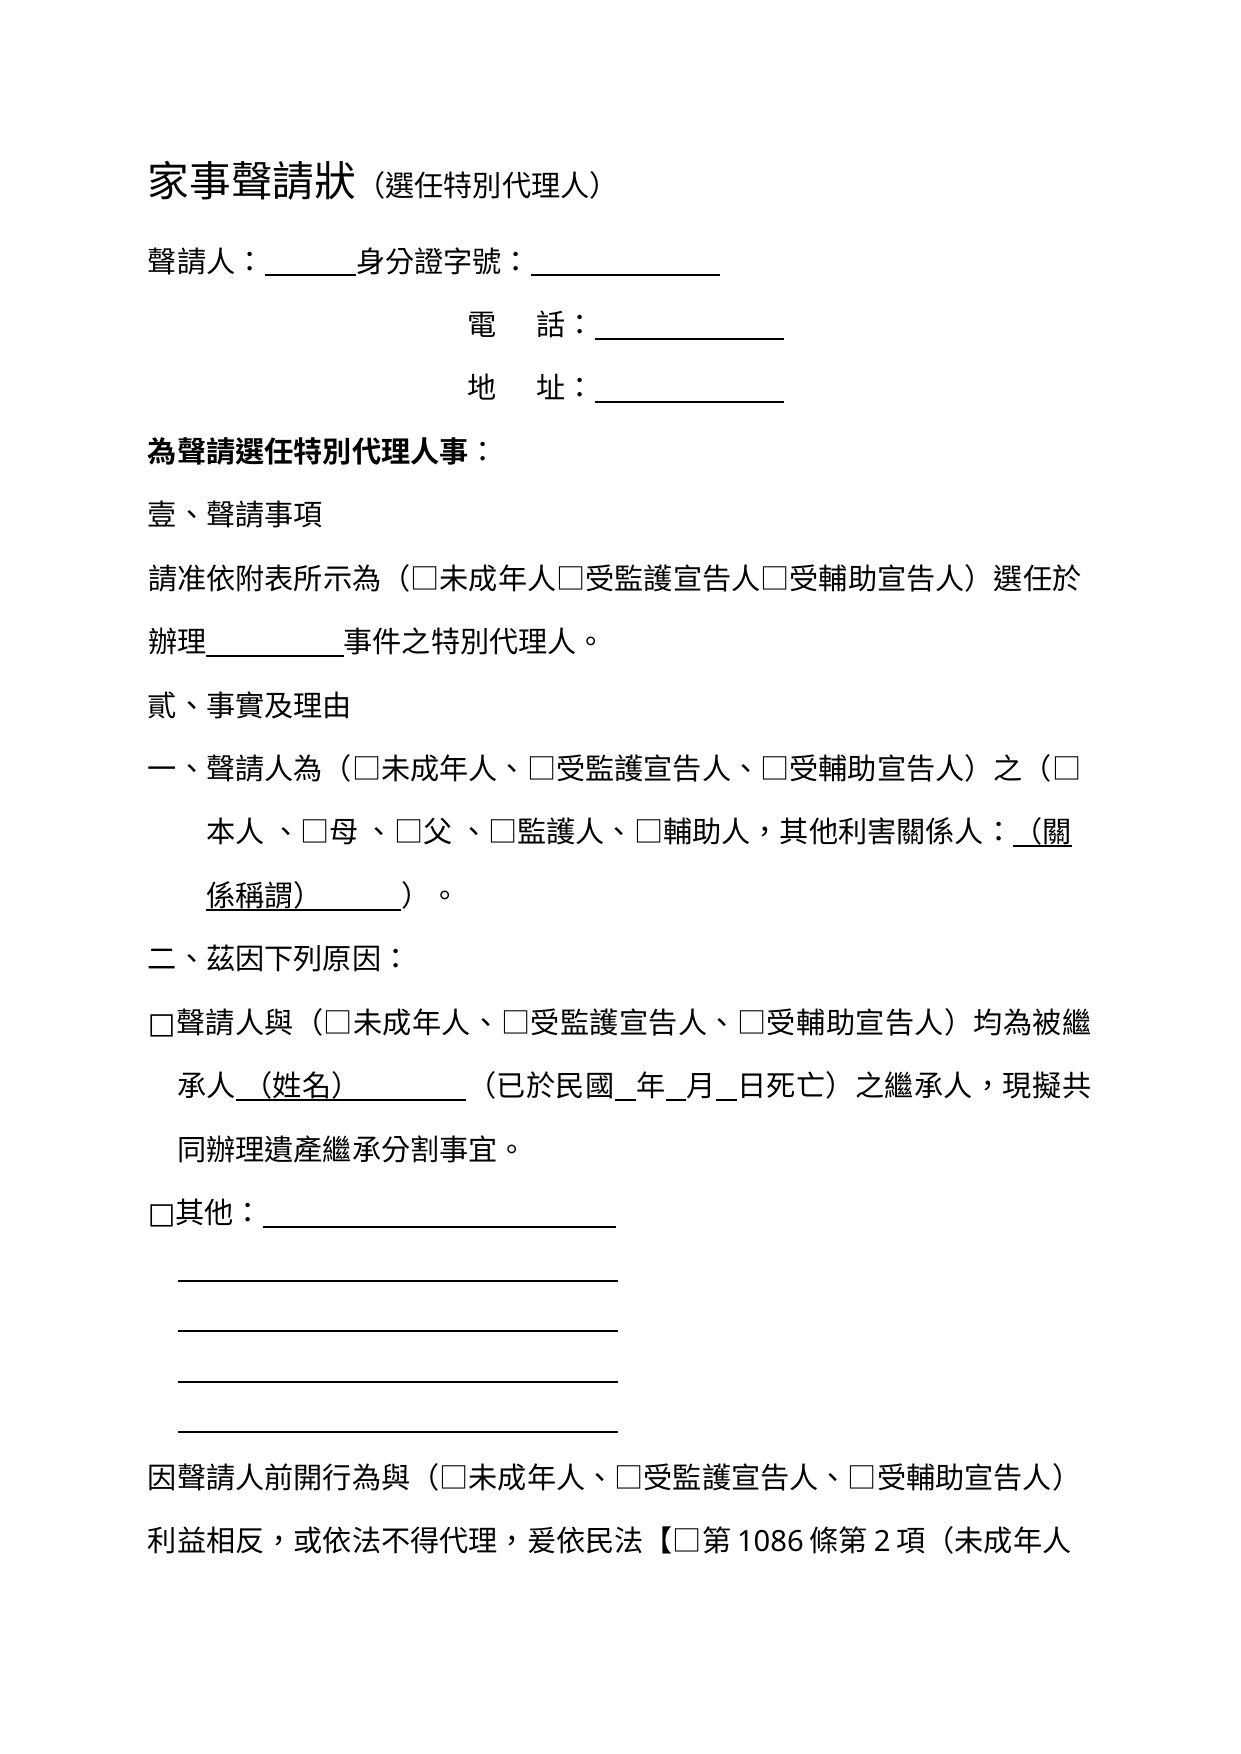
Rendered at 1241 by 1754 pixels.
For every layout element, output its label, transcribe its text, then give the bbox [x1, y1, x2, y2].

text 一、聲請人為（□未成年人、□受監護宣告人、□受輔助宣告人）之（□本人 、□母 、□父 、□監護人、□輔助人，其他利害關係人：（關係稱謂） ）。 [148, 746, 1092, 915]
text 貳、事實及理由 [148, 682, 1092, 724]
text 家事聲請狀（選任特別代理人） [148, 148, 1092, 208]
text 聲請人： 身分證字號： [148, 238, 1092, 280]
text □其他： [148, 1190, 1092, 1232]
text □聲請人與（□未成年人、□受監護宣告人、□受輔助宣告人）均為被繼承人 （姓名） （已於民國 年 月 日死亡）之繼承人，現擬共同辦理遺產繼承分割事宜。 [148, 999, 1092, 1169]
text 請准依附表所示為（□未成年人□受監護宣告人□受輔助宣告人）選任於辦理 事件之特別代理人。 [148, 555, 1092, 661]
text 因聲請人前開行為與（□未成年人、□受監護宣告人、□受輔助宣告人）利益相反，或依法不得代理，爰依民法【□第1086條第2項（未成年人 [148, 1454, 1092, 1560]
text 地 址： [468, 365, 1092, 407]
text 電 話： [468, 302, 1092, 344]
text 為聲請選任特別代理人事： [148, 428, 1092, 471]
text 二、茲因下列原因： [148, 936, 1092, 978]
text 壹、聲請事項 [148, 492, 1092, 534]
